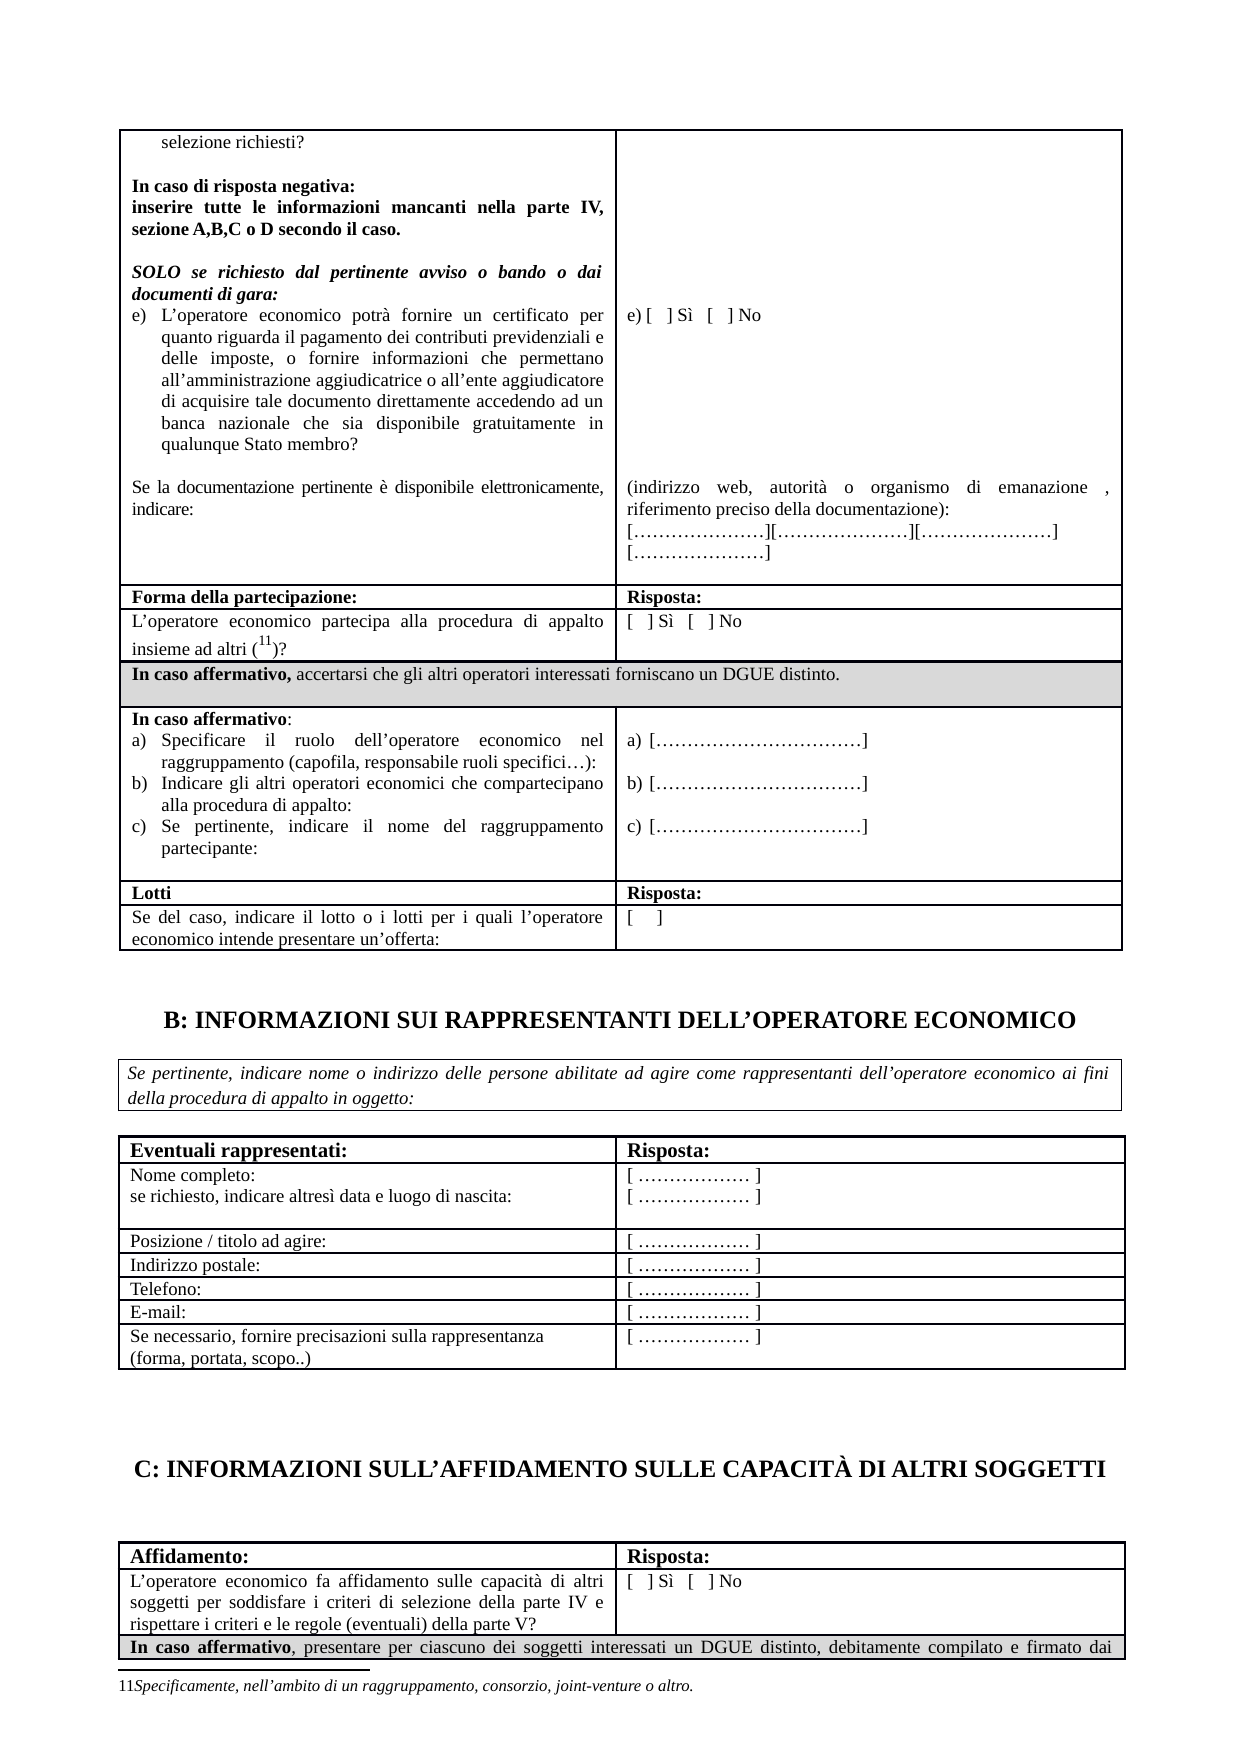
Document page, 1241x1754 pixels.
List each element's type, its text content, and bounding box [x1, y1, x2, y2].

table_cell [ ] Sì [ ] No [617, 1570, 1124, 1634]
table_cell [ ……………… ] [617, 1278, 1124, 1299]
table_cell [ ] Sì [ ] No [617, 610, 1121, 660]
text Se pertinente, indicare nome o indirizzo delle persone abilitate ad agire come rappresentanti dell’operatore economico ai fini della procedura di appalto in oggetto: [119, 1060, 1121, 1110]
table_cell Se del caso, indicare il lotto o i lotti per i quali l’operatore economico intende presentare un’offerta: [121, 906, 615, 949]
text C: INFORMAZIONI SULL’AFFIDAMENTO SULLE CAPACITÀ DI ALTRI SOGGETTI [118, 1454, 1122, 1483]
table_header Affidamento: [120, 1544, 615, 1568]
table_cell In caso affermativo: Specificare il ruolo dell’operatore economico nel raggruppamento (capofila, responsabile ruoli specifici…): Indicare gli altri operatori economici che compartecipano alla procedura di appalto: Se pertinente, indicare il nome del raggruppamento partecipante: [121, 708, 615, 880]
table_cell In caso affermativo, accertarsi che gli altri operatori interessati forniscano un DGUE distinto. [121, 663, 1121, 706]
table_cell Forma della partecipazione: [121, 586, 615, 608]
table_cell [ ……………… ] [617, 1254, 1124, 1276]
table_cell Nome completo: se richiesto, indicare altresì data e luogo di nascita: [120, 1164, 615, 1228]
text B: INFORMAZIONI SUI RAPPRESENTANTI DELL’OPERATORE ECONOMICO [118, 1005, 1122, 1034]
table_cell Risposta: [617, 586, 1121, 608]
table_header Risposta: [617, 1544, 1124, 1568]
table_cell L’operatore economico partecipa alla procedura di appalto insieme ad altri ()? [121, 610, 615, 660]
table_cell Telefono: [120, 1278, 615, 1299]
table_cell L’operatore economico fa affidamento sulle capacità di altri soggetti per soddisfare i criteri di selezione della parte IV e rispettare i criteri e le regole (eventuali) della parte V? [120, 1570, 615, 1634]
table_cell Se necessario, fornire precisazioni sulla rappresentanza (forma, portata, scopo..) [120, 1325, 615, 1368]
table_cell selezione richiesti? In caso di risposta negativa: inserire tutte le informazioni mancanti nella parte IV, sezione A,B,C o D secondo il caso. SOLO se richiesto dal pertinente avviso o bando o dai documenti di gara: L’operatore economico potrà fornire un certificato per quanto riguarda il pagamento dei contributi previdenziali e delle imposte, o fornire informazioni che permettano all’amministrazione aggiudicatrice o all’ente aggiudicatore di acquisire tale documento direttamente accedendo ad un banca nazionale che sia disponibile gratuitamente in qualunque Stato membro? Se la documentazione pertinente è disponibile elettronicamente, indicare: [121, 131, 615, 584]
table_cell Risposta: [617, 882, 1121, 904]
table_cell [ ……………… ] [617, 1325, 1124, 1368]
table_cell Posizione / titolo ad agire: [120, 1230, 615, 1252]
table_cell E-mail: [120, 1301, 615, 1323]
table_header Eventuali rappresentati: [120, 1138, 615, 1162]
table_cell [ ……………… ] [617, 1230, 1124, 1252]
table_cell Indirizzo postale: [120, 1254, 615, 1276]
table_cell [……………………………] [……………………………] [……………………………] [617, 708, 1121, 880]
table_cell [ ……………… ] [617, 1301, 1124, 1323]
table_cell e) [ ] Sì [ ] No (indirizzo web, autorità o organismo di emanazione , riferimento preciso della documentazione): […………………][…………………][…………………][…………………] [617, 131, 1121, 584]
table_header Risposta: [617, 1138, 1124, 1162]
table_cell [ ] [617, 906, 1121, 949]
table_cell [ ……………… ] [ ……………… ] [617, 1164, 1124, 1228]
table_cell In caso affermativo, presentare per ciascuno dei soggetti interessati un DGUE distinto, debitamente compilato e firmato dai [120, 1636, 1124, 1658]
table_cell Lotti [121, 882, 615, 904]
